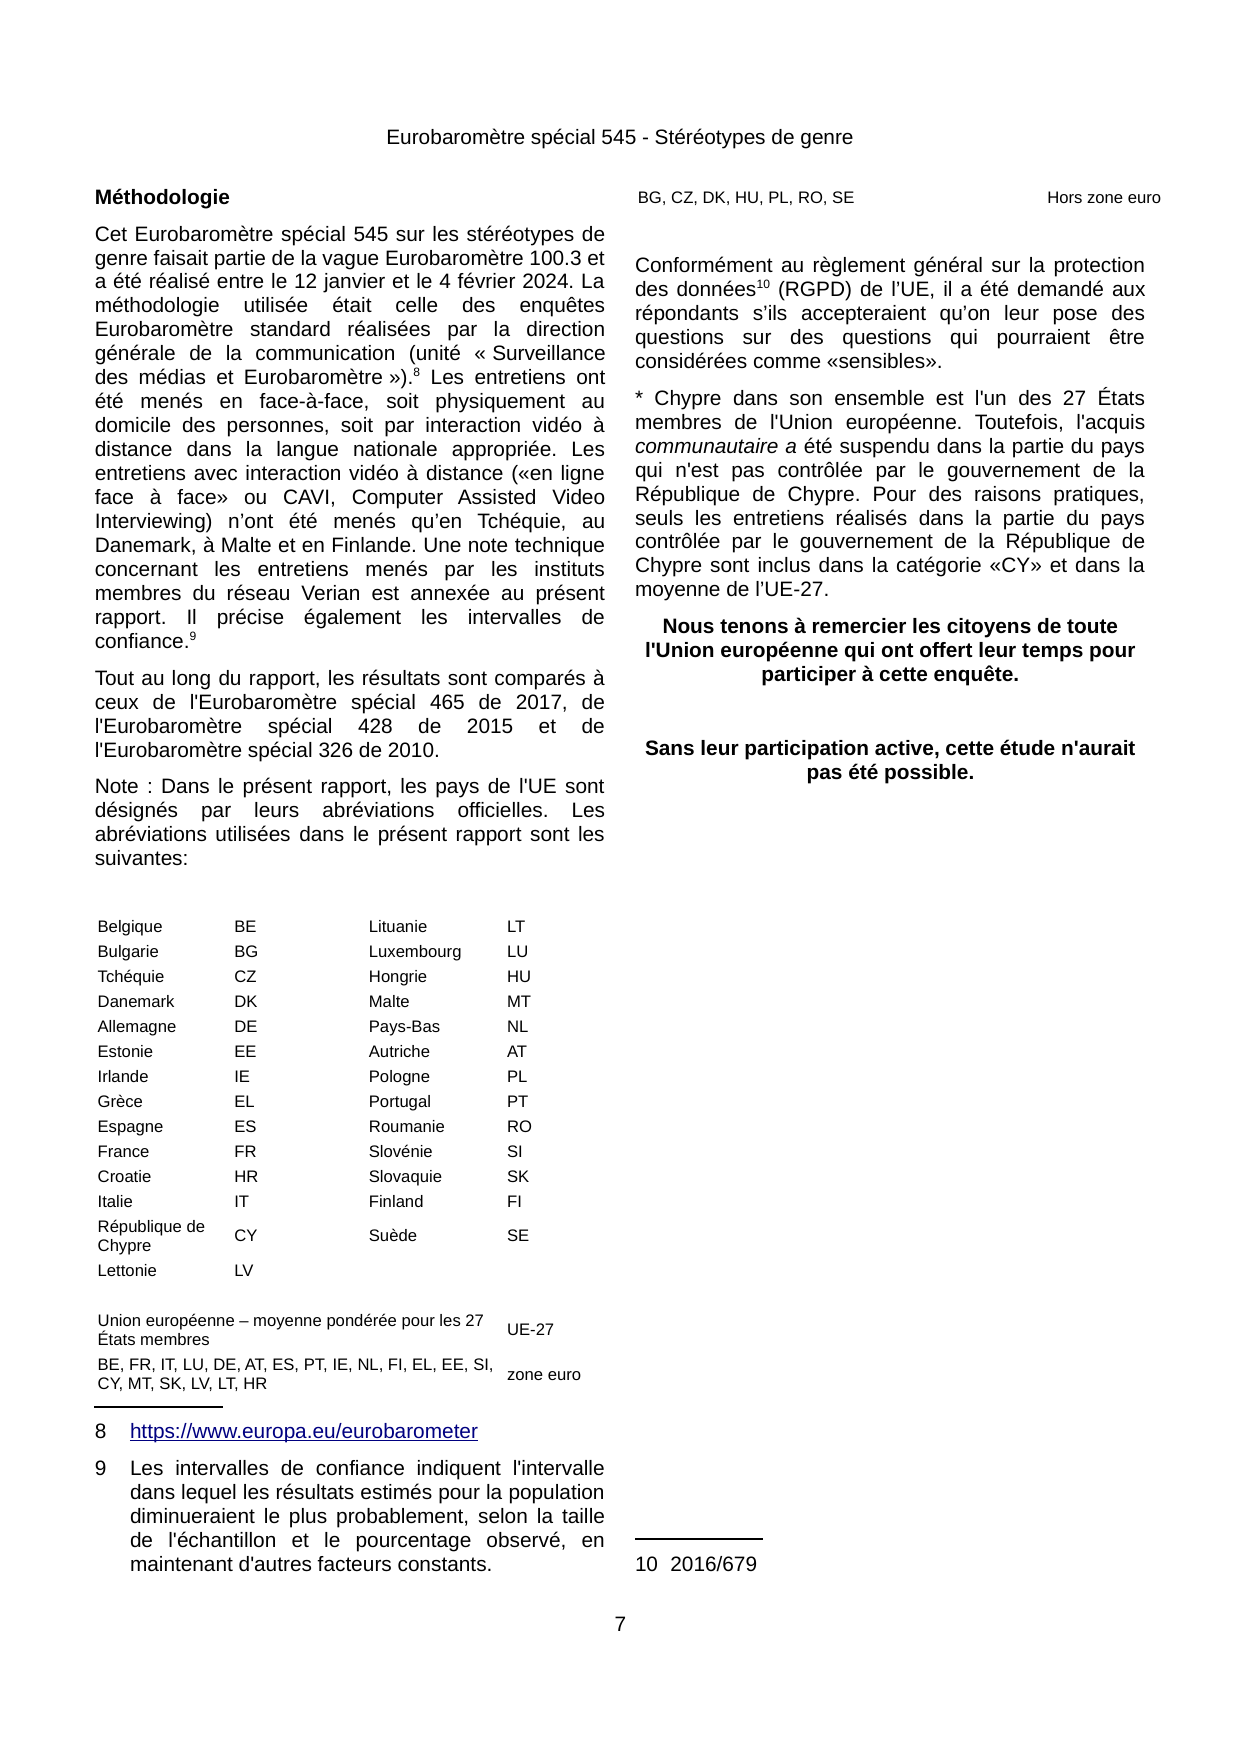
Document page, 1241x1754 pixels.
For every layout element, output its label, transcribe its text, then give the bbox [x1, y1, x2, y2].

text Sans leur participation active, cette étude n'aurait pas été possible. [635, 736, 1146, 784]
table_cell MT [504, 989, 620, 1013]
table_cell France [95, 1139, 231, 1163]
table_cell Bulgarie [95, 939, 231, 963]
table_cell DK [231, 989, 366, 1013]
text Conformément au règlement général sur la protection des données (RGPD) de l’UE, il a été demandé aux répondants s’ils accepteraient qu’on leur pose des questions sur des questions qui pourraient être considérées comme «sensibles». [635, 253, 1146, 373]
table_cell PL [504, 1064, 620, 1088]
table_cell Autriche [366, 1039, 504, 1063]
table_cell Portugal [366, 1089, 504, 1113]
table_cell Finland [366, 1189, 504, 1213]
table_cell LU [504, 939, 620, 963]
table_cell Allemagne [95, 1014, 231, 1038]
table_cell CY [231, 1214, 366, 1258]
table_cell BG [231, 939, 366, 963]
table_cell Hors zone euro [1044, 185, 1181, 209]
text Note : Dans le présent rapport, les pays de l'UE sont désignés par leurs abréviations officielles. Les abréviations utilisées dans le présent rapport sont les suivantes: [94, 774, 605, 870]
table_cell Slovaquie [366, 1164, 504, 1188]
table_cell HU [504, 964, 620, 988]
table_cell IT [231, 1189, 366, 1213]
table_cell Espagne [95, 1114, 231, 1138]
table_cell Slovénie [366, 1139, 504, 1163]
table_cell zone euro [504, 1352, 620, 1396]
text 2016/679 [635, 1552, 1146, 1576]
table_cell FR [231, 1139, 366, 1163]
table_cell [95, 1283, 231, 1308]
text Les intervalles de confiance indiquent l'intervalle dans lequel les résultats estimés pour la population diminueraient le plus probablement, selon la taille de l'échantillon et le pourcentage observé, en maintenant d'autres facteurs constants. [94, 1456, 605, 1576]
table_cell [504, 1258, 620, 1283]
table_cell RO [504, 1114, 620, 1138]
table_cell IE [231, 1064, 366, 1088]
table_cell SI [504, 1139, 620, 1163]
table_cell Grèce [95, 1089, 231, 1113]
table_cell Suède [366, 1214, 504, 1258]
table_cell BE, FR, IT, LU, DE, AT, ES, PT, IE, NL, FI, EL, EE, SI, CY, MT, SK, LV, LT, HR [95, 1352, 504, 1396]
table_cell Malte [366, 989, 504, 1013]
table_header Belgique [95, 914, 231, 938]
table_cell SE [504, 1214, 620, 1258]
text Méthodologie [94, 184, 605, 208]
table_cell Croatie [95, 1164, 231, 1188]
table_cell SK [504, 1164, 620, 1188]
table_cell CZ [231, 964, 366, 988]
table_cell [366, 1283, 504, 1308]
table_cell EE [231, 1039, 366, 1063]
table_cell Estonie [95, 1039, 231, 1063]
table_cell FI [504, 1189, 620, 1213]
table_cell [504, 1283, 620, 1308]
table_header LT [504, 914, 620, 938]
table_cell Irlande [95, 1064, 231, 1088]
table_cell Italie [95, 1189, 231, 1213]
table_cell Union européenne – moyenne pondérée pour les 27 États membres [95, 1308, 504, 1352]
table_cell UE-27 [504, 1308, 620, 1352]
text Nous tenons à remercier les citoyens de toute l'Union européenne qui ont offert leur temps pour participer à cette enquête. [635, 614, 1146, 686]
table_cell EL [231, 1089, 366, 1113]
table_cell Lettonie [95, 1258, 231, 1283]
text https://www.europa.eu/eurobarometer [94, 1419, 605, 1443]
table_cell NL [504, 1014, 620, 1038]
table_cell Danemark [95, 989, 231, 1013]
table_cell Hongrie [366, 964, 504, 988]
table_cell AT [504, 1039, 620, 1063]
table_cell LV [231, 1258, 366, 1283]
table_cell Luxembourg [366, 939, 504, 963]
text Cet Eurobaromètre spécial 545 sur les stéréotypes de genre faisait partie de la vague Eurobaromètre 100.3 et a été réalisé entre le 12 janvier et le 4 février 2024. La méthodologie utilisée était celle des enquêtes Eurobaromètre standard réalisées par la direction générale de la communication (unité « Surveillance des médias et Eurobaromètre »). Les entretiens ont été menés en face-à-face, soit physiquement au domicile des personnes, soit par interaction vidéo à distance dans la langue nationale appropriée. Les entretiens avec interaction vidéo à distance («en ligne face à face» ou CAVI, Computer Assisted Video Interviewing) n’ont été menés qu’en Tchéquie, au Danemark, à Malte et en Finlande. Une note technique concernant les entretiens menés par les instituts membres du réseau Verian est annexée au présent rapport. Il précise également les intervalles de confiance. [94, 221, 605, 653]
table_header Lituanie [366, 914, 504, 938]
text * Chypre dans son ensemble est l'un des 27 États membres de l'Union européenne. Toutefois, l'acquis communautaire a été suspendu dans la partie du pays qui n'est pas contrôlée par le gouvernement de la République de Chypre. Pour des raisons pratiques, seuls les entretiens réalisés dans la partie du pays contrôlée par le gouvernement de la République de Chypre sont inclus dans la catégorie «CY» et dans la moyenne de l’UE-27. [635, 386, 1146, 601]
table_cell République de Chypre [95, 1214, 231, 1258]
table_cell [366, 1258, 504, 1283]
table_cell HR [231, 1164, 366, 1188]
text Tout au long du rapport, les résultats sont comparés à ceux de l'Eurobaromètre spécial 465 de 2017, de l'Eurobaromètre spécial 428 de 2015 et de l'Eurobaromètre spécial 326 de 2010. [94, 666, 605, 761]
table_cell Pologne [366, 1064, 504, 1088]
table_header BE [231, 914, 366, 938]
table_cell ES [231, 1114, 366, 1138]
table_cell [231, 1283, 366, 1308]
table_cell Pays-Bas [366, 1014, 504, 1038]
table_cell Tchéquie [95, 964, 231, 988]
table_cell PT [504, 1089, 620, 1113]
table_cell BG, CZ, DK, HU, PL, RO, SE [635, 185, 1044, 209]
table_cell DE [231, 1014, 366, 1038]
table_cell Roumanie [366, 1114, 504, 1138]
